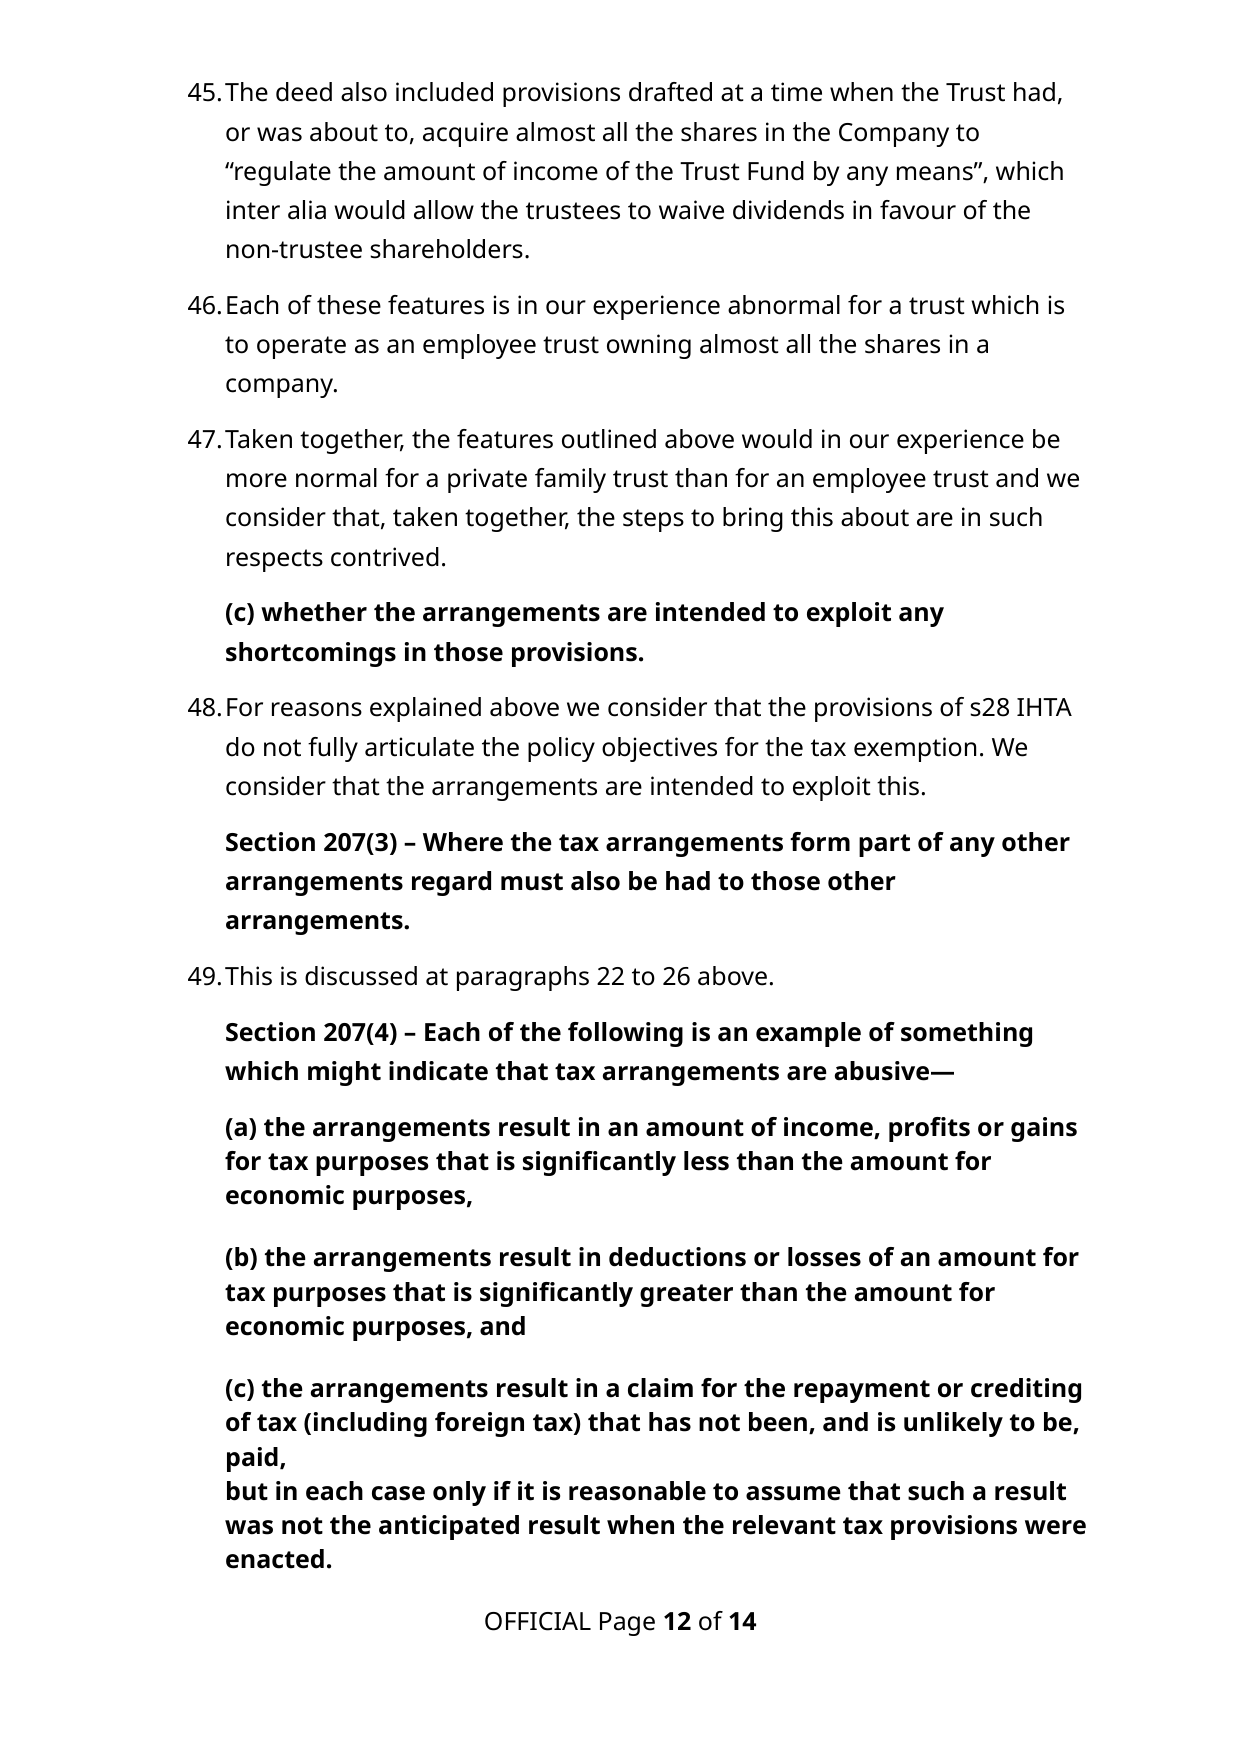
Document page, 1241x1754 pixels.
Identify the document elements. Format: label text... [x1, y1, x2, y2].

text (a) the arrangements result in an amount of income, profits or gains for tax purposes that is significantly less than the amount for economic purposes, [225, 1109, 1090, 1211]
text (c) the arrangements result in a claim for the repayment or crediting of tax (including foreign tax) that has not been, and is unlikely to be, paid, [225, 1371, 1090, 1473]
text but in each case only if it is reasonable to assume that such a result was not the anticipated result when the relevant tax provisions were enacted. [225, 1473, 1090, 1575]
list Each of these features is in our experience abnormal for a trust which is to operate as an employee trust owning almost all the shares in a company. [187, 287, 1090, 400]
list For reasons explained above we consider that the provisions of s28 IHTA do not fully articulate the policy objectives for the tax exemption. We consider that the arrangements are intended to exploit this. [187, 690, 1090, 802]
list Taken together, the features outlined above would in our experience be more normal for a private family trust than for an employee trust and we consider that, taken together, the steps to bring this about are in such respects contrived. [187, 422, 1090, 573]
list The deed also included provisions drafted at a time when the Trust had, or was about to, acquire almost all the shares in the Company to “regulate the amount of income of the Trust Fund by any means”, which inter alia would allow the trustees to waive dividends in favour of the non-trustee shareholders. [187, 75, 1090, 266]
list (c) whether the arrangements are intended to exploit any shortcomings in those provisions. [225, 595, 1090, 668]
list Section 207(4) – Each of the following is an example of something which might indicate that tax arrangements are abusive— [225, 1014, 1090, 1087]
text (b) the arrangements result in deductions or losses of an amount for tax purposes that is significantly greater than the amount for economic purposes, and [225, 1240, 1090, 1342]
text Section 207(3) – Where the tax arrangements form part of any other arrangements regard must also be had to those other arrangements. [225, 824, 1090, 937]
list This is discussed at paragraphs 22 to 26 above. [187, 958, 1090, 992]
